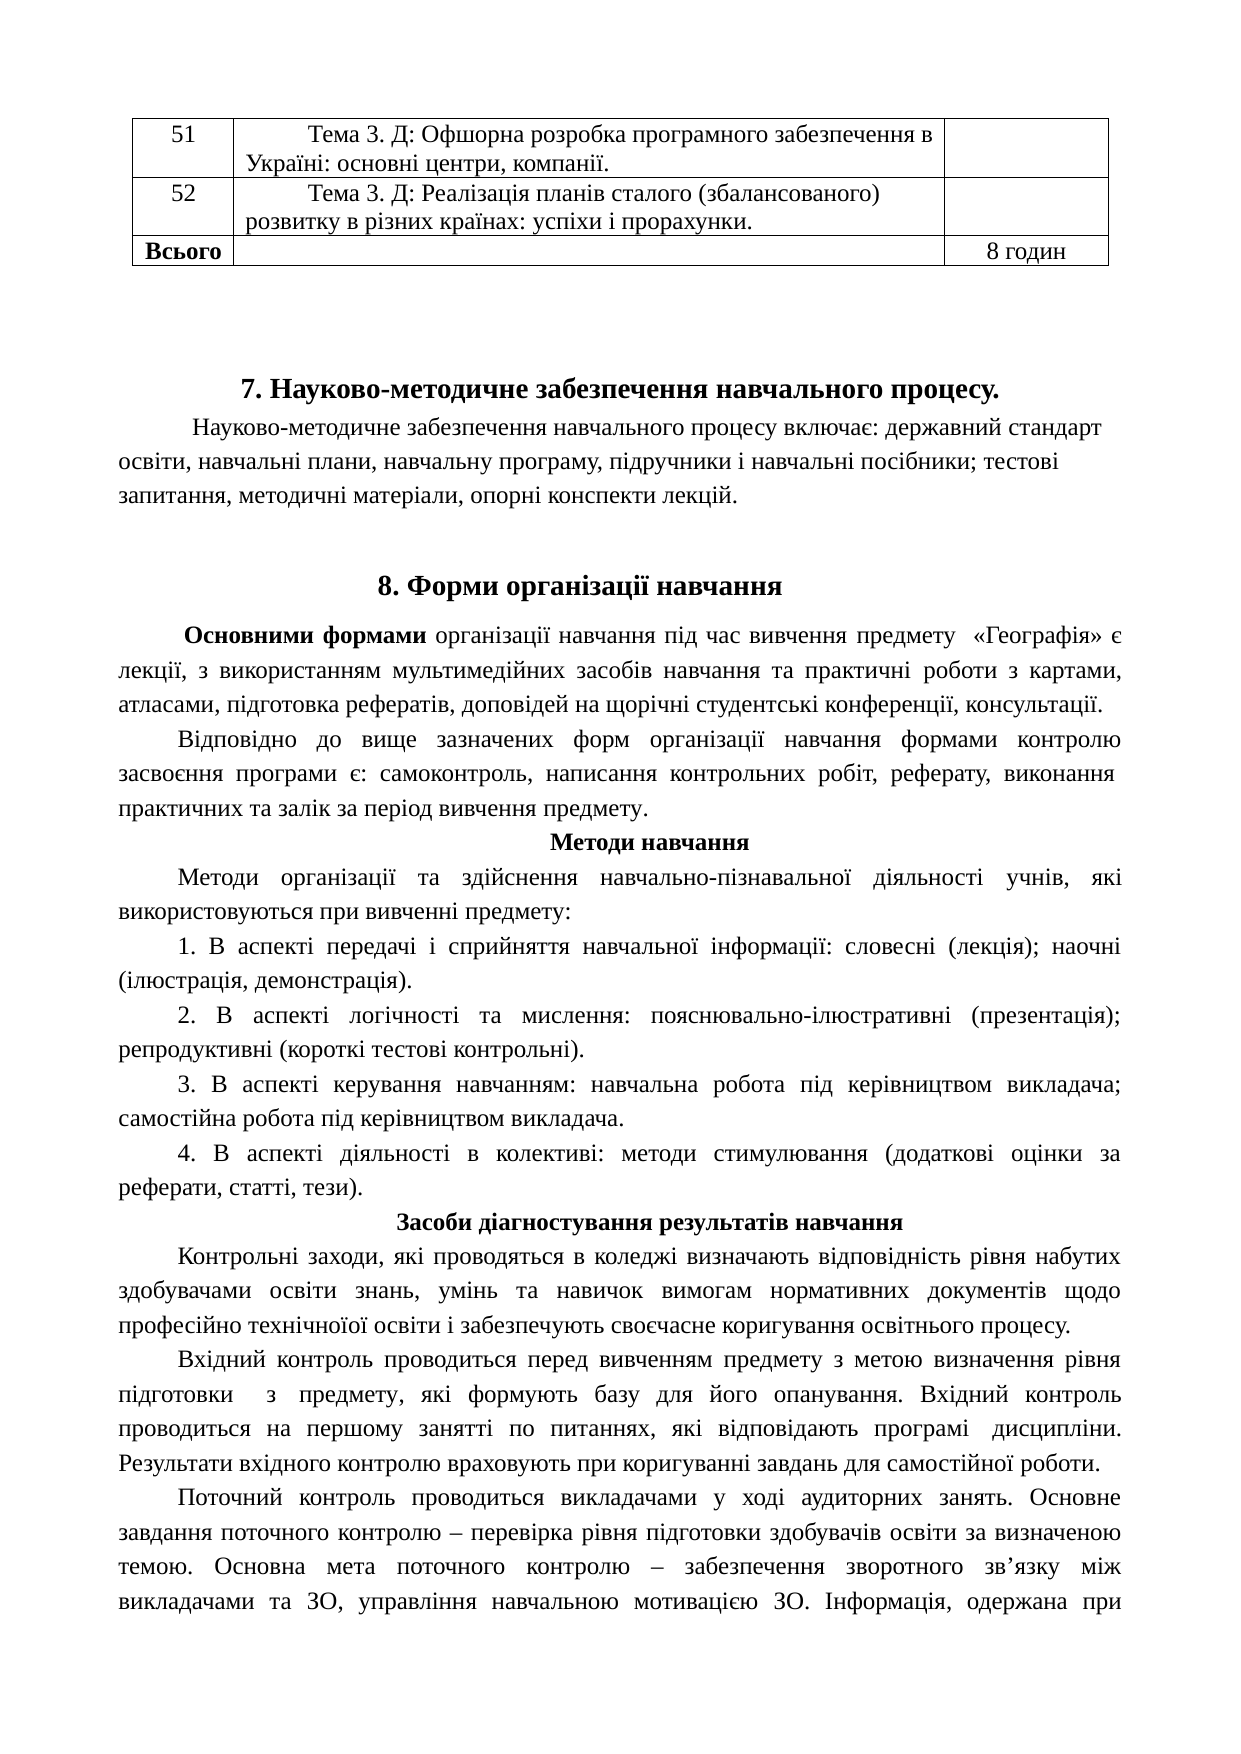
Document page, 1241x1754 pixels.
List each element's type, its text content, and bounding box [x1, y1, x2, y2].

table_cell [234, 236, 944, 265]
text Контрольні заходи, які проводяться в коледжі визначають відповідність рівня набутих здобувачами освіти знань, умінь та навичок вимогам нормативних документів щодо професійно технічноїої освіти і забезпечують своєчасне коригування освітнього процесу. [118, 1241, 1122, 1339]
table_cell 8 годин [945, 236, 1108, 265]
text 8. Форми організації навчання [118, 568, 1122, 601]
text Методи організації та здійснення навчально-пізнавальної діяльності учнів, які використовуються при вивченні предмету: [118, 862, 1122, 925]
text 4. В аспекті діяльності в колективі: методи стимулювання (додаткові оцінки за реферати, статті, тези). [118, 1138, 1122, 1201]
text 1. В аспекті передачі і сприйняття навчальної інформації: словесні (лекція); наочні (ілюстрація, демонстрація). [118, 931, 1122, 994]
text Відповідно до вище зазначених форм організації навчання формами контролю засвоєння програми є: самоконтроль, написання контрольних робіт, реферату, виконання практичних та залік за період вивчення предмету. [118, 724, 1122, 822]
text 2. В аспекті логічності та мислення: пояснювально-ілюстративні (презентація); репродуктивні (короткі тестові контрольні). [118, 1000, 1122, 1063]
table_cell Тема 3. Д: Офшорна розробка програмного забезпечення в Україні: основні центри, компанії. [234, 119, 944, 177]
table_cell 52 [133, 178, 233, 235]
text Методи навчання [118, 827, 1122, 856]
table_cell [945, 178, 1108, 235]
text Засоби діагностування результатів навчання [118, 1207, 1122, 1235]
text Вхідний контроль проводиться перед вивченням предмету з метою визначення рівня підготовки з предмету, які формують базу для його опанування. Вхідний контроль проводиться на першому занятті по питаннях, які відповідають програмі дисципліни. Результати вхідного контролю враховують при коригуванні завдань для самостійної роботи. [118, 1344, 1122, 1477]
text 3. В аспекті керування навчанням: навчальна робота під керівництвом викладача; самостійна робота під керівництвом викладача. [118, 1069, 1122, 1132]
text 7. Науково-методичне забезпечення навчального процесу. [118, 371, 1122, 405]
table_cell 51 [133, 119, 233, 177]
text Науково-методичне забезпечення навчального процесу включає: державний стандарт освіти, навчальні плани, навчальну програму, підручники і навчальні посібники; тестові запитання, методичні матеріали, опорні конспекти лекцій. [118, 412, 1122, 509]
table_cell Всього [133, 236, 233, 265]
text Поточний контроль проводиться викладачами у ході аудиторних занять. Основне завдання поточного контролю – перевірка рівня підготовки здобувачів освіти за визначеною темою. Основна мета поточного контролю – забезпечення зворотного зв’язку між викладачами та ЗО, управління навчальною мотивацією ЗО. Інформація, одержана при [118, 1482, 1122, 1615]
text Основними формами організації навчання під час вивчення предмету «Географія» є лекції, з використанням мультимедійних засобів навчання та практичні роботи з картами, атласами, підготовка рефератів, доповідей на щорічні студентські конференції, консультації. [118, 621, 1122, 718]
table_cell [945, 119, 1108, 177]
table_cell Тема 3. Д: Реалізація планів сталого (збалансованого) розвитку в різних країнах: успіхи і прорахунки. [234, 178, 944, 235]
